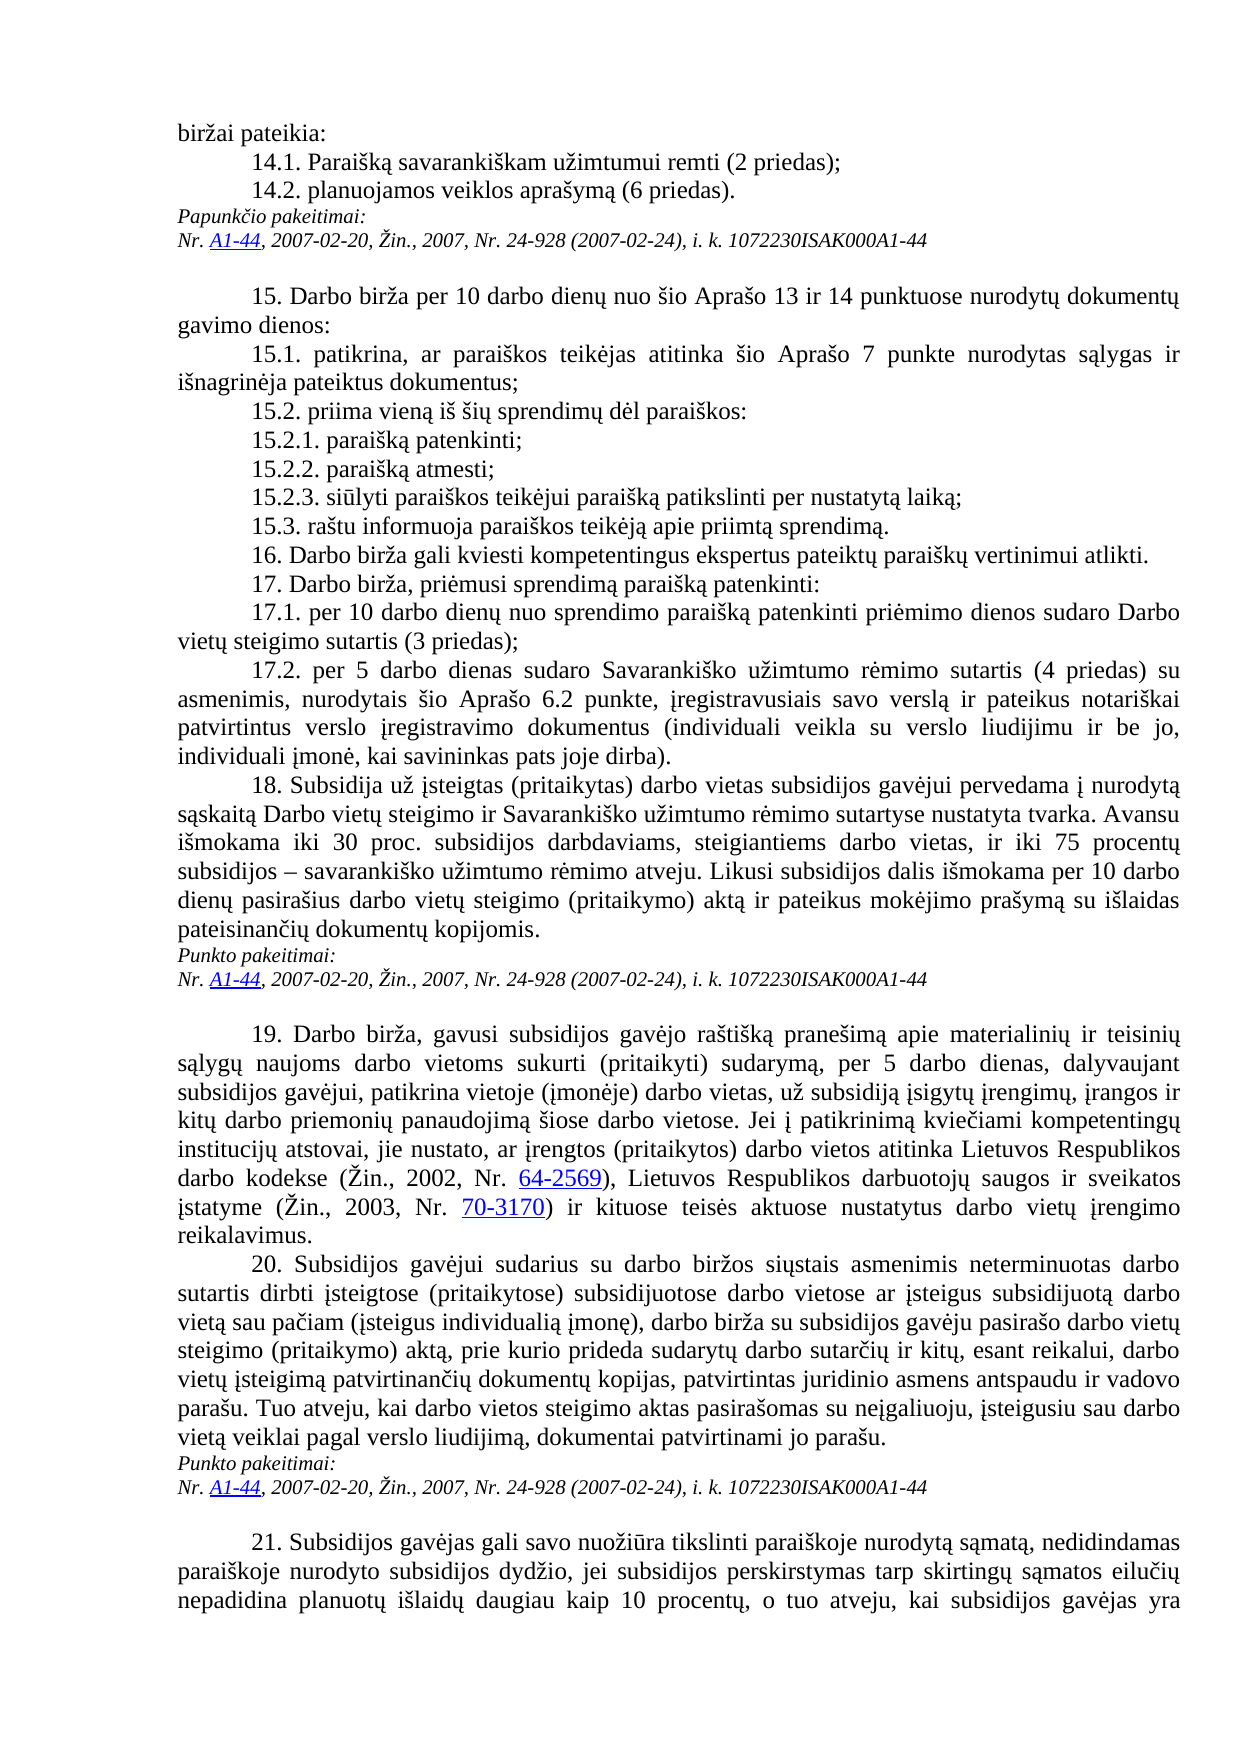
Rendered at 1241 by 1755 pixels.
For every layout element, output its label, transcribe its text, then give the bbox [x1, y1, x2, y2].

text 17.2. per 5 darbo dienas sudaro Savarankiško užimtumo rėmimo sutartis (4 priedas) su asmenimis, nurodytais šio Aprašo 6.2 punkte, įregistravusiais savo verslą ir pateikus notariškai patvirtintus verslo įregistravimo dokumentus (individuali veikla su verslo liudijimu ir be jo, individuali įmonė, kai savininkas pats joje dirba). [177, 655, 1181, 770]
text 19. Darbo birža, gavusi subsidijos gavėjo raštišką pranešimą apie materialinių ir teisinių sąlygų naujoms darbo vietoms sukurti (pritaikyti) sudarymą, per 5 darbo dienas, dalyvaujant subsidijos gavėjui, patikrina vietoje (įmonėje) darbo vietas, už subsidiją įsigytų įrengimų, įrangos ir kitų darbo priemonių panaudojimą šiose darbo vietose. Jei į patikrinimą kviečiami kompetentingų institucijų atstovai, jie nustato, ar įrengtos (pritaikytos) darbo vietos atitinka Lietuvos Respublikos darbo kodekse (Žin., 2002, Nr. 64-2569), Lietuvos Respublikos darbuotojų saugos ir sveikatos įstatyme (Žin., 2003, Nr. 70-3170) ir kituose teisės aktuose nustatytus darbo vietų įrengimo reikalavimus. [177, 1019, 1181, 1249]
text 17. Darbo birža, priėmusi sprendimą paraišką patenkinti: [177, 569, 1181, 597]
text 20. Subsidijos gavėjui sudarius su darbo biržos siųstais asmenimis neterminuotas darbo sutartis dirbti įsteigtose (pritaikytose) subsidijuotose darbo vietose ar įsteigus subsidijuotą darbo vietą sau pačiam (įsteigus individualią įmonę), darbo birža su subsidijos gavėju pasirašo darbo vietų steigimo (pritaikymo) aktą, prie kurio prideda sudarytų darbo sutarčių ir kitų, esant reikalui, darbo vietų įsteigimą patvirtinančių dokumentų kopijas, patvirtintas juridinio asmens antspaudu ir vadovo parašu. Tuo atveju, kai darbo vietos steigimo aktas pasirašomas su neįgaliuoju, įsteigusiu sau darbo vietą veiklai pagal verslo liudijimą, dokumentai patvirtinami jo parašu. [177, 1249, 1181, 1451]
text Nr. A1-44, 2007-02-20, Žin., 2007, Nr. 24-928 (2007-02-24), i. k. 1072230ISAK000A1-44 [177, 1475, 1181, 1499]
text Punkto pakeitimai: [177, 1451, 1181, 1475]
text 15.2. priima vieną iš šių sprendimų dėl paraiškos: [177, 396, 1181, 425]
text Nr. A1-44, 2007-02-20, Žin., 2007, Nr. 24-928 (2007-02-24), i. k. 1072230ISAK000A1-44 [177, 228, 1181, 252]
text Papunkčio pakeitimai: [177, 204, 1181, 228]
text Nr. A1-44, 2007-02-20, Žin., 2007, Nr. 24-928 (2007-02-24), i. k. 1072230ISAK000A1-44 [177, 967, 1181, 991]
text 15.3. raštu informuoja paraiškos teikėją apie priimtą sprendimą. [177, 511, 1181, 540]
text 17.1. per 10 darbo dienų nuo sprendimo paraišką patenkinti priėmimo dienos sudaro Darbo vietų steigimo sutartis (3 priedas); [177, 597, 1181, 655]
text 14.1. Paraišką savarankiškam užimtumui remti (2 priedas); [177, 147, 1181, 176]
text 21. Subsidijos gavėjas gali savo nuožiūra tikslinti paraiškoje nurodytą sąmatą, nedidindamas paraiškoje nurodyto subsidijos dydžio, jei subsidijos perskirstymas tarp skirtingų sąmatos eilučių nepadidina planuotų išlaidų daugiau kaip 10 procentų, o tuo atveju, kai subsidijos gavėjas yra [177, 1527, 1181, 1614]
text Punkto pakeitimai: [177, 942, 1181, 967]
text 18. Subsidija už įsteigtas (pritaikytas) darbo vietas subsidijos gavėjui pervedama į nurodytą sąskaitą Darbo vietų steigimo ir Savarankiško užimtumo rėmimo sutartyse nustatyta tvarka. Avansu išmokama iki 30 proc. subsidijos darbdaviams, steigiantiems darbo vietas, ir iki 75 procentų subsidijos – savarankiško užimtumo rėmimo atveju. Likusi subsidijos dalis išmokama per 10 darbo dienų pasirašius darbo vietų steigimo (pritaikymo) aktą ir pateikus mokėjimo prašymą su išlaidas pateisinančių dokumentų kopijomis. [177, 770, 1181, 942]
text 15.2.2. paraišką atmesti; [177, 454, 1181, 482]
text 16. Darbo birža gali kviesti kompetentingus ekspertus pateiktų paraiškų vertinimui atlikti. [177, 540, 1181, 569]
text 15.2.1. paraišką patenkinti; [177, 425, 1181, 454]
text 15.1. patikrina, ar paraiškos teikėjas atitinka šio Aprašo 7 punkte nurodytas sąlygas ir išnagrinėja pateiktus dokumentus; [177, 339, 1181, 396]
text biržai pateikia: [177, 118, 1181, 147]
text 14.2. planuojamos veiklos aprašymą (6 priedas). [177, 176, 1181, 204]
text 15. Darbo birža per 10 darbo dienų nuo šio Aprašo 13 ir 14 punktuose nurodytų dokumentų gavimo dienos: [177, 281, 1181, 339]
text 15.2.3. siūlyti paraiškos teikėjui paraišką patikslinti per nustatytą laiką; [177, 482, 1181, 511]
